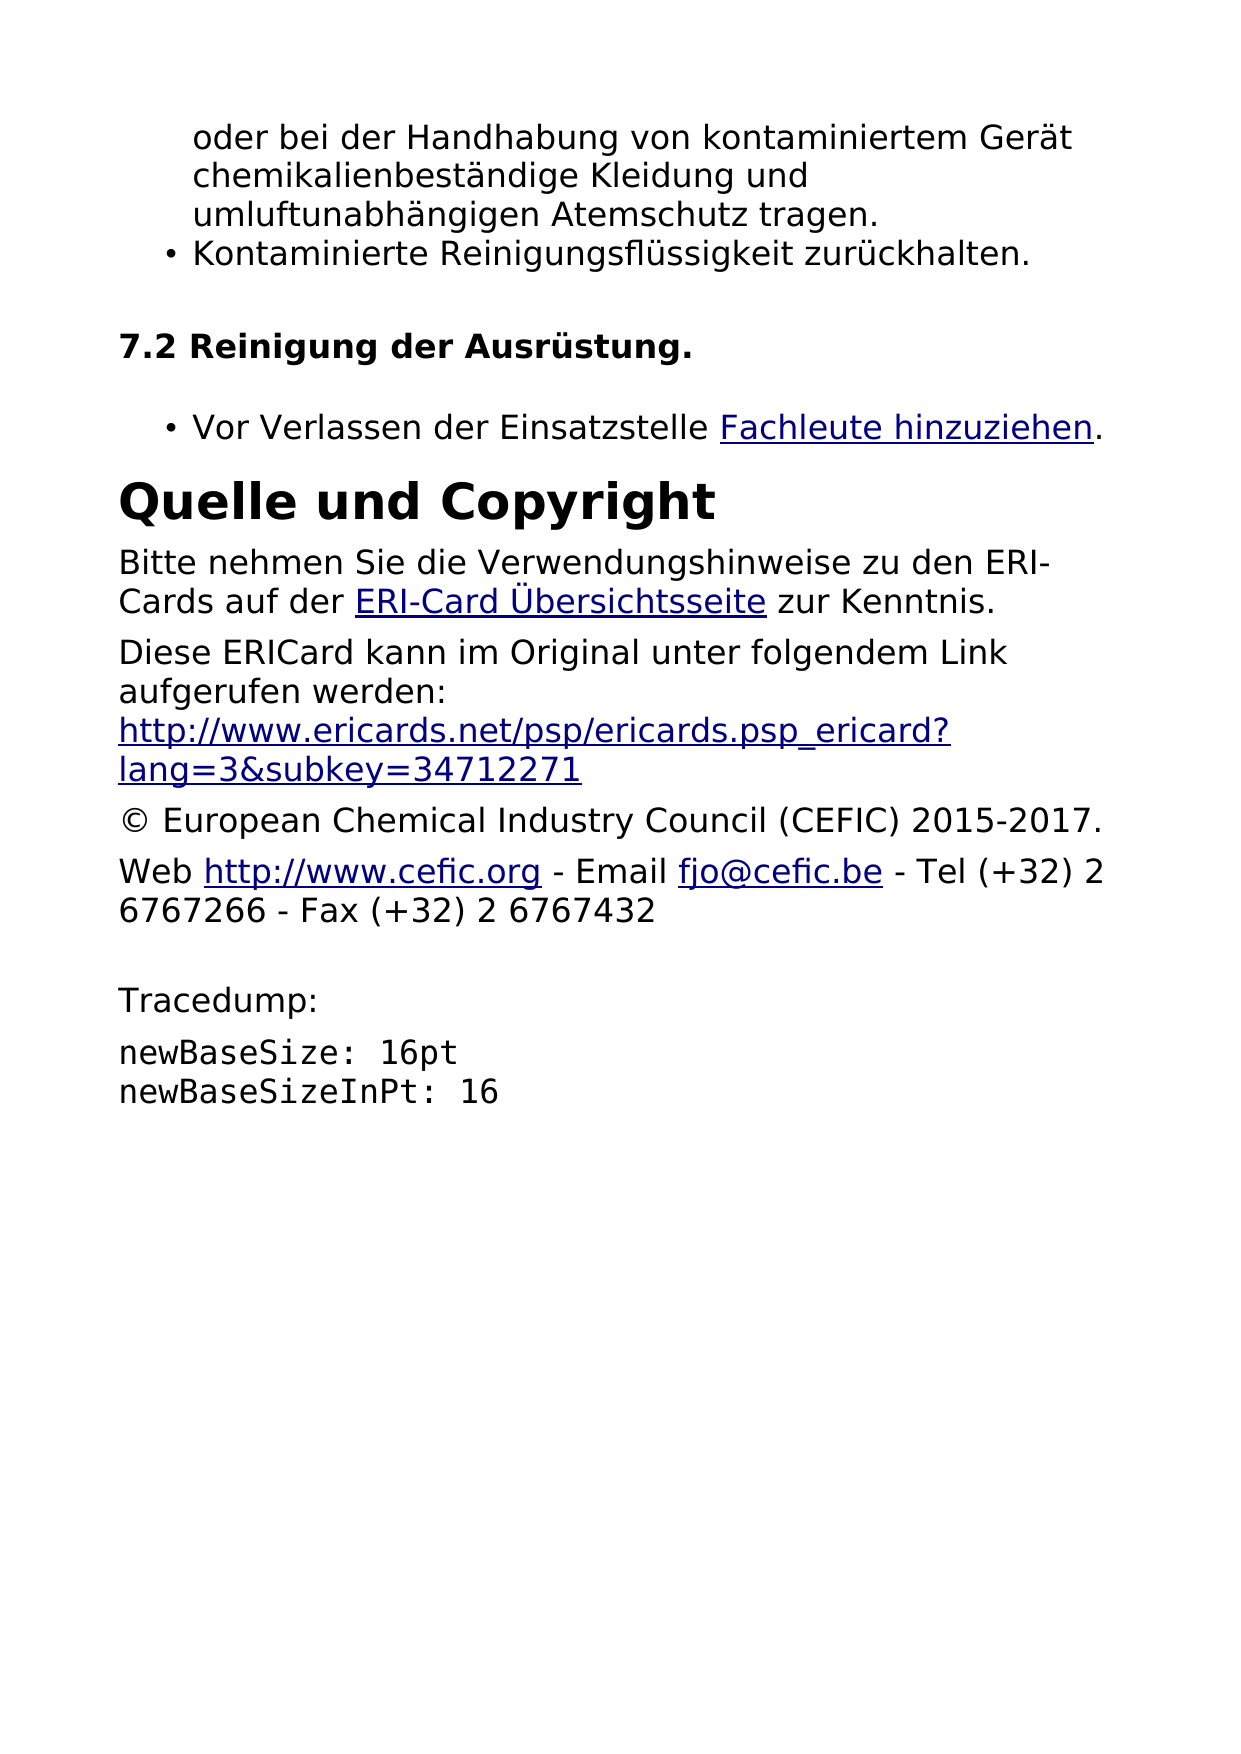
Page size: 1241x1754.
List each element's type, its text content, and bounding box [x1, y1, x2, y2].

list Kontaminierte Reinigungsflüssigkeit zurückhalten. [177, 235, 1122, 273]
text © European Chemical Industry Council (CEFIC) 2015-2017. [118, 802, 1122, 840]
text Bitte nehmen Sie die Verwendungshinweise zu den ERI-Cards auf der ERI-Card Übersichtsseite zur Kenntnis. [118, 543, 1122, 621]
subtitle Quelle und Copyright [118, 473, 1122, 531]
text Web http://www.cefic.org - Email fjo@cefic.be - Tel (+32) 2 6767266 - Fax (+32) 2 6767432 [118, 853, 1122, 931]
list Vor Verlassen der Einsatzstelle Fachleute hinzuziehen. [177, 409, 1122, 448]
text newBaseSize: 16pt newBaseSizeInPt: 16 [118, 1033, 1122, 1111]
text Diese ERICard kann im Original unter folgendem Link aufgerufen werden: http://www.ericards.net/psp/ericards.psp_ericard?lang=3&subkey=34712271 [118, 634, 1122, 789]
subtitle 7.2 Reinigung der Ausrüstung. [118, 328, 1122, 367]
list oder bei der Handhabung von kontaminiertem Gerät chemikalienbeständige Kleidung und umluftunabhängigen Atemschutz tragen. [177, 118, 1122, 235]
text Tracedump: [118, 943, 1122, 1021]
